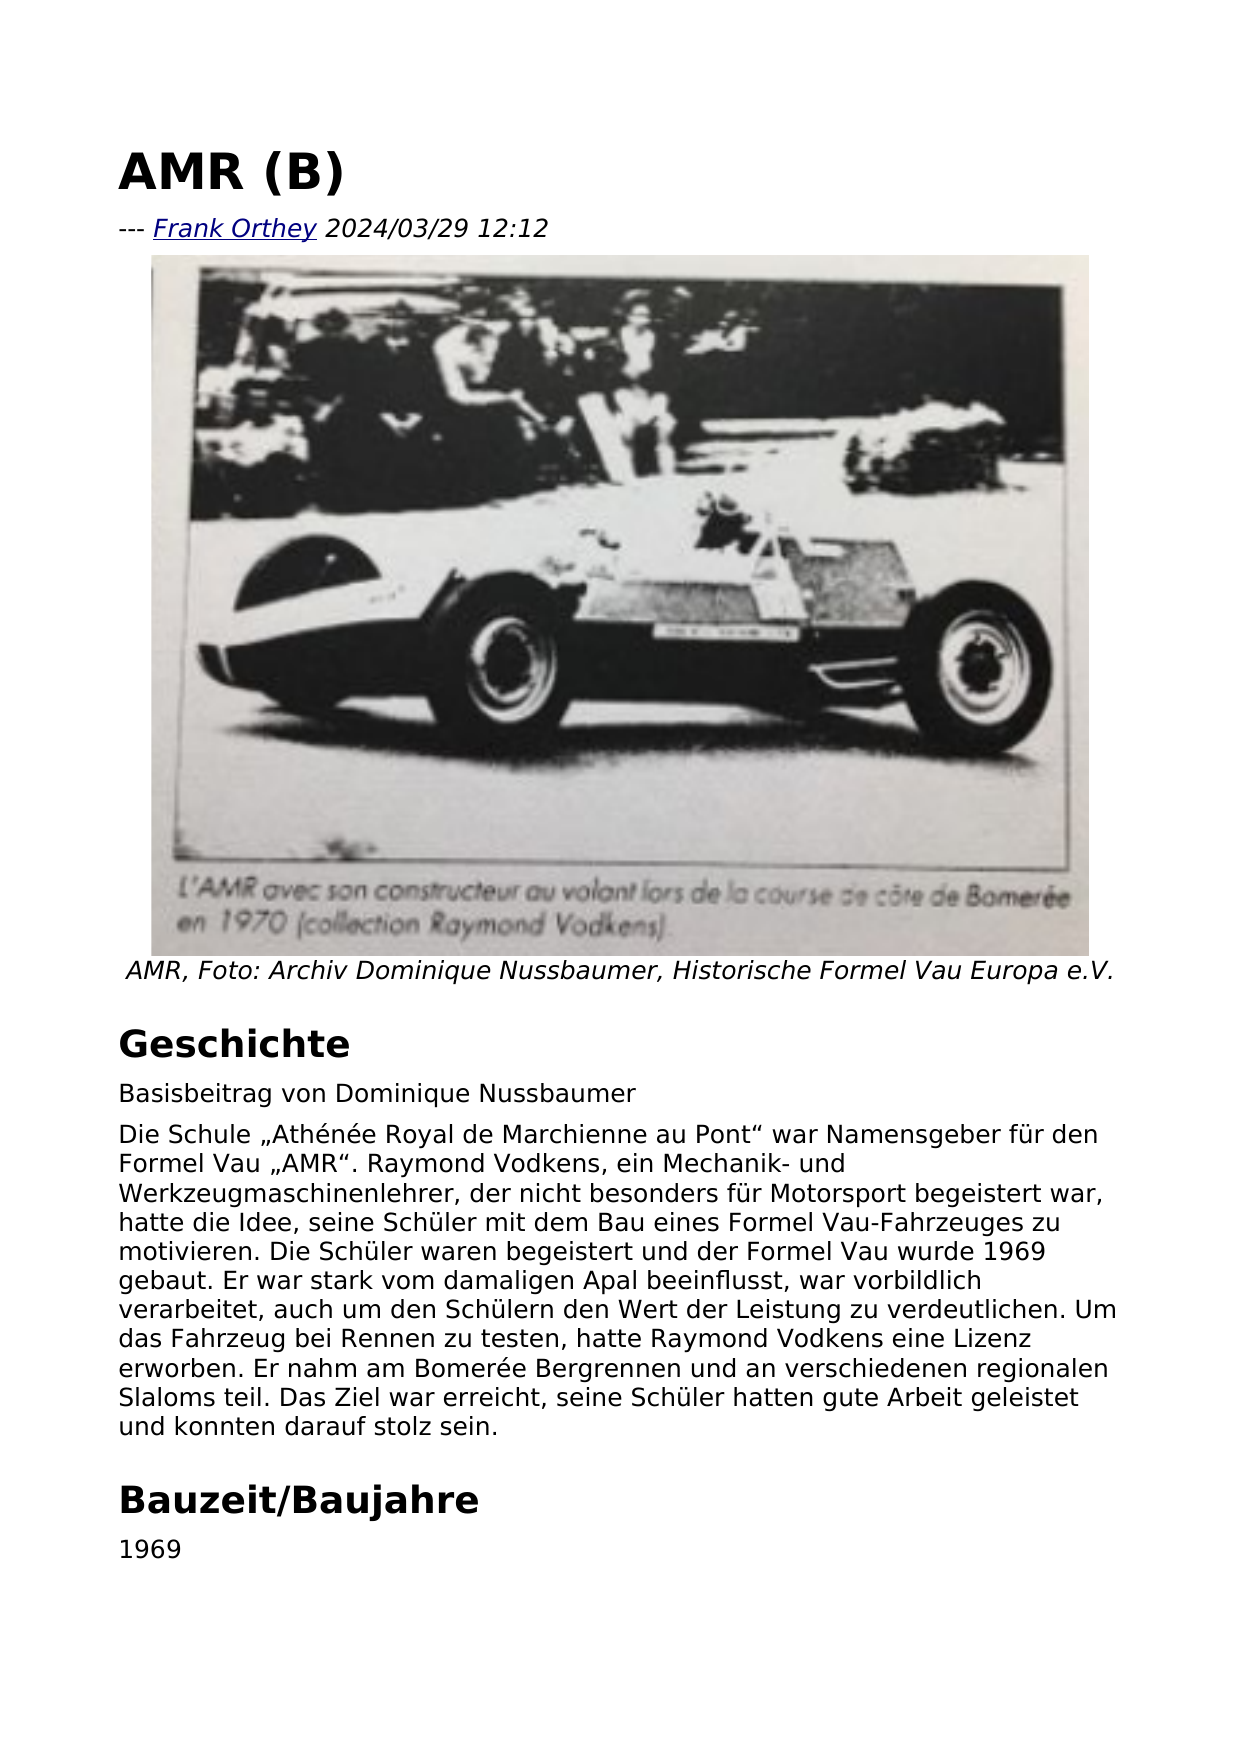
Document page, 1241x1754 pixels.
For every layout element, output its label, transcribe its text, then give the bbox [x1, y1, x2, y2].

text Basisbeitrag von Dominique Nussbaumer [118, 1079, 1122, 1108]
subtitle Bauzeit/Baujahre [118, 1479, 1122, 1522]
text --- Frank Orthey 2024/03/29 12:12 [118, 214, 1122, 243]
subtitle Geschichte [118, 1023, 1122, 1066]
picture [151, 255, 1089, 956]
text AMR, Foto: Archiv Dominique Nussbaumer, Historische Formel Vau Europa e.V. [118, 256, 1122, 985]
text Die Schule „Athénée Royal de Marchienne au Pont“ war Namensgeber für den Formel Vau „AMR“. Raymond Vodkens, ein Mechanik- und Werkzeugmaschinenlehrer, der nicht besonders für Motorsport begeistert war, hatte die Idee, seine Schüler mit dem Bau eines Formel Vau-Fahrzeuges zu motivieren. Die Schüler waren begeistert und der Formel Vau wurde 1969 gebaut. Er war stark vom damaligen Apal beeinflusst, war vorbildlich verarbeitet, auch um den Schülern den Wert der Leistung zu verdeutlichen. Um das Fahrzeug bei Rennen zu testen, hatte Raymond Vodkens eine Lizenz erworben. Er nahm am Bomerée Bergrennen und an verschiedenen regionalen Slaloms teil. Das Ziel war erreicht, seine Schüler hatten gute Arbeit geleistet und konnten darauf stolz sein. [118, 1120, 1122, 1441]
text 1969 [118, 1535, 1122, 1564]
subtitle AMR (B) [118, 143, 1122, 201]
